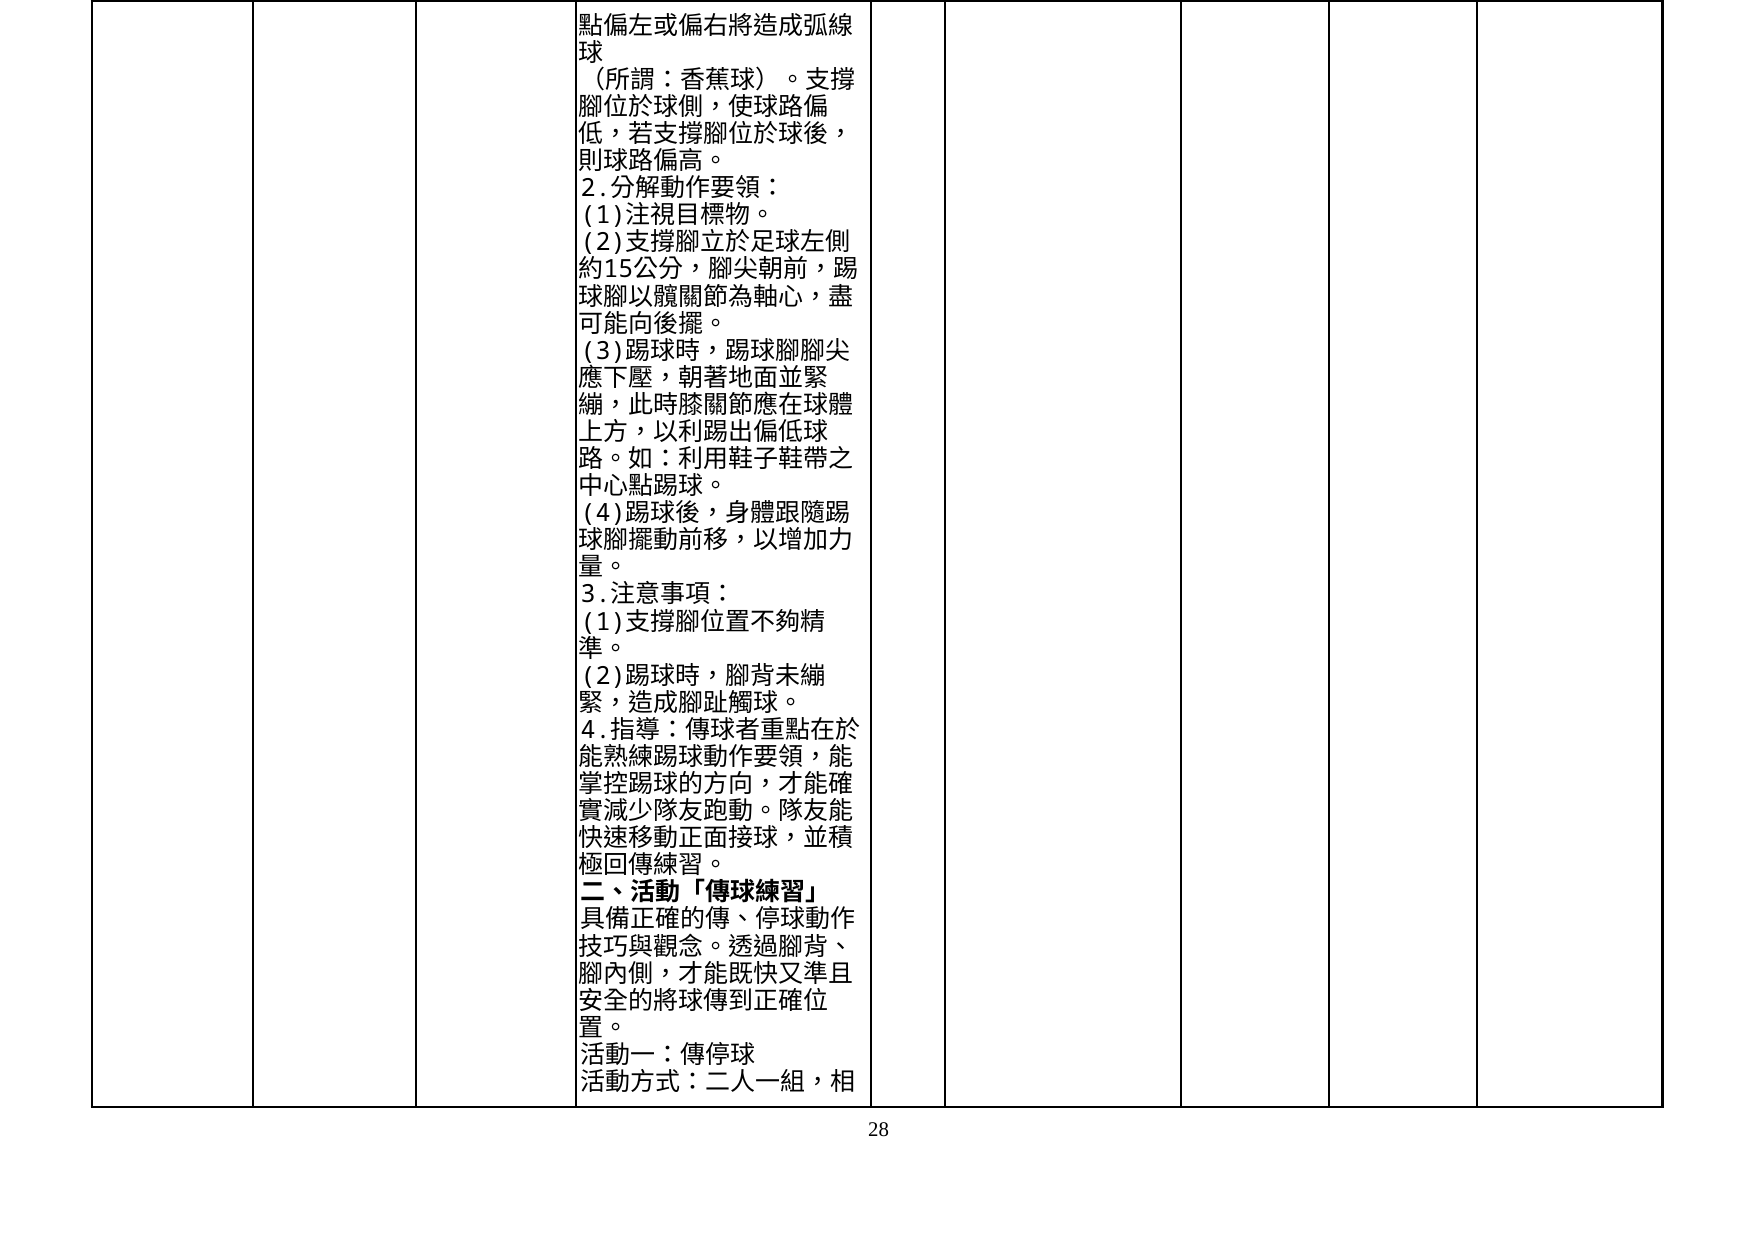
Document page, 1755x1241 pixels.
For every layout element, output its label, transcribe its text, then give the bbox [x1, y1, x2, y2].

table_cell [254, 2, 415, 1106]
table_cell [1330, 2, 1476, 1106]
table_cell 點偏左或偏右將造成弧線球 （所謂：香蕉球）。支撐腳位於球側，使球路偏低，若支撐腳位於球後，則球路偏高。 2.分解動作要領： (1)注視目標物。 (2)支撐腳立於足球左側約15公分，腳尖朝前，踢球腳以髖關節為軸心，盡可能向後擺。 (3)踢球時，踢球腳腳尖應下壓，朝著地面並緊繃，此時膝關節應在球體上方，以利踢出偏低球路。如：利用鞋子鞋帶之中心點踢球。 (4)踢球後，身體跟隨踢球腳擺動前移，以增加力量。 3.注意事項： (1)支撐腳位置不夠精準。 (2)踢球時，腳背未繃緊，造成腳趾觸球。 4.指導：傳球者重點在於能熟練踢球動作要領，能掌控踢球的方向，才能確實減少隊友跑動。隊友能快速移動正面接球，並積極回傳練習。 二、活動「傳球練習」 具備正確的傳、停球動作技巧與觀念。透過腳背、腳內側，才能既快又準且安全的將球傳到正確位置。 活動一：傳停球 活動方式：二人一組，相 [577, 2, 870, 1106]
table_cell [93, 2, 252, 1106]
table_cell [946, 2, 1180, 1106]
table_cell [417, 2, 575, 1106]
table_cell [872, 2, 944, 1106]
table_cell [1478, 2, 1661, 1106]
table_cell [1182, 2, 1328, 1106]
